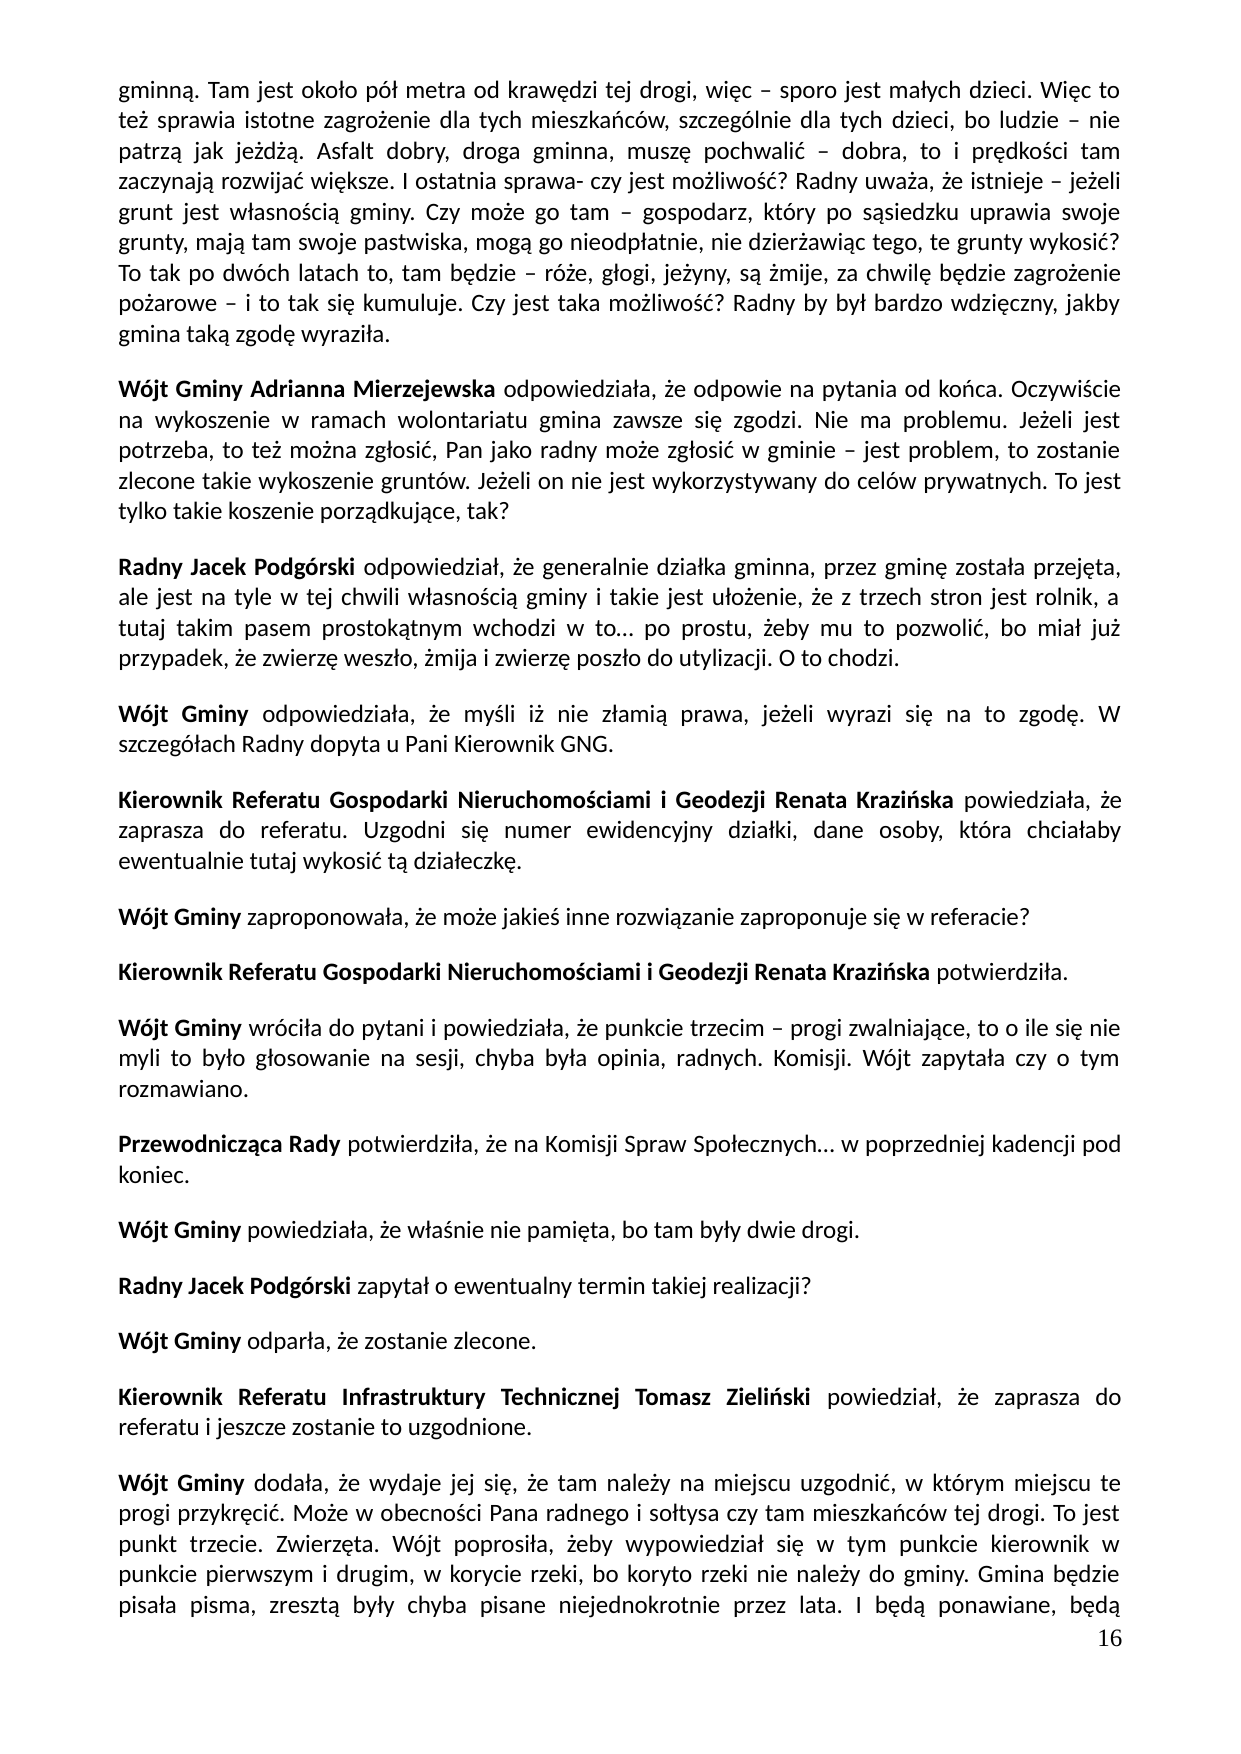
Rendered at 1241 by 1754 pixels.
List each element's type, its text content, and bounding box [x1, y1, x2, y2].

text Wójt Gminy wróciła do pytani i powiedziała, że punkcie trzecim – progi zwalniające, to o ile się nie myli to było głosowanie na sesji, chyba była opinia, radnych. Komisji. Wójt zapytała czy o tym rozmawiano. [118, 1012, 1122, 1103]
text Wójt Gminy zaproponowała, że może jakieś inne rozwiązanie zaproponuje się w referacie? [118, 901, 1122, 931]
text Przewodnicząca Rady potwierdziła, że na Komisji Spraw Społecznych… w poprzedniej kadencji pod koniec. [118, 1128, 1122, 1189]
text Kierownik Referatu Infrastruktury Technicznej Tomasz Zieliński powiedział, że zaprasza do referatu i jeszcze zostanie to uzgodnione. [118, 1381, 1122, 1442]
text Wójt Gminy odparła, że zostanie zlecone. [118, 1325, 1122, 1356]
text Wójt Gminy odpowiedziała, że myśli iż nie złamią prawa, jeżeli wyrazi się na to zgodę. W szczegółach Radny dopyta u Pani Kierownik GNG. [118, 698, 1122, 759]
text Radny Jacek Podgórski odpowiedział, że generalnie działka gminna, przez gminę została przejęta, ale jest na tyle w tej chwili własnością gminy i takie jest ułożenie, że z trzech stron jest rolnik, a tutaj takim pasem prostokątnym wchodzi w to… po prostu, żeby mu to pozwolić, bo miał już przypadek, że zwierzę weszło, żmija i zwierzę poszło do utylizacji. O to chodzi. [118, 551, 1122, 673]
text Wójt Gminy Adrianna Mierzejewska odpowiedziała, że odpowie na pytania od końca. Oczywiście na wykoszenie w ramach wolontariatu gmina zawsze się zgodzi. Nie ma problemu. Jeżeli jest potrzeba, to też można zgłosić, Pan jako radny może zgłosić w gminie – jest problem, to zostanie zlecone takie wykoszenie gruntów. Jeżeli on nie jest wykorzystywany do celów prywatnych. To jest tylko takie koszenie porządkujące, tak? [118, 373, 1122, 526]
text gminną. Tam jest około pół metra od krawędzi tej drogi, więc – sporo jest małych dzieci. Więc to też sprawia istotne zagrożenie dla tych mieszkańców, szczególnie dla tych dzieci, bo ludzie – nie patrzą jak jeżdżą. Asfalt dobry, droga gminna, muszę pochwalić – dobra, to i prędkości tam zaczynają rozwijać większe. I ostatnia sprawa- czy jest możliwość? Radny uważa, że istnieje – jeżeli grunt jest własnością gminy. Czy może go tam – gospodarz, który po sąsiedzku uprawia swoje grunty, mają tam swoje pastwiska, mogą go nieodpłatnie, nie dzierżawiąc tego, te grunty wykosić? To tak po dwóch latach to, tam będzie – róże, głogi, jeżyny, są żmije, za chwilę będzie zagrożenie pożarowe – i to tak się kumuluje. Czy jest taka możliwość? Radny by był bardzo wdzięczny, jakby gmina taką zgodę wyraziła. [118, 74, 1122, 348]
text Kierownik Referatu Gospodarki Nieruchomościami i Geodezji Renata Krazińska powiedziała, że zaprasza do referatu. Uzgodni się numer ewidencyjny działki, dane osoby, która chciałaby ewentualnie tutaj wykosić tą działeczkę. [118, 784, 1122, 876]
text Wójt Gminy powiedziała, że właśnie nie pamięta, bo tam były dwie drogi. [118, 1214, 1122, 1245]
text Kierownik Referatu Gospodarki Nieruchomościami i Geodezji Renata Krazińska potwierdziła. [118, 956, 1122, 987]
text Radny Jacek Podgórski zapytał o ewentualny termin takiej realizacji? [118, 1270, 1122, 1300]
text Wójt Gminy dodała, że wydaje jej się, że tam należy na miejscu uzgodnić, w którym miejscu te progi przykręcić. Może w obecności Pana radnego i sołtysa czy tam mieszkańców tej drogi. To jest punkt trzecie. Zwierzęta. Wójt poprosiła, żeby wypowiedział się w tym punkcie kierownik w punkcie pierwszym i drugim, w korycie rzeki, bo koryto rzeki nie należy do gminy. Gmina będzie pisała pisma, zresztą były chyba pisane niejednokrotnie przez lata. I będą ponawiane, będą [118, 1467, 1122, 1619]
